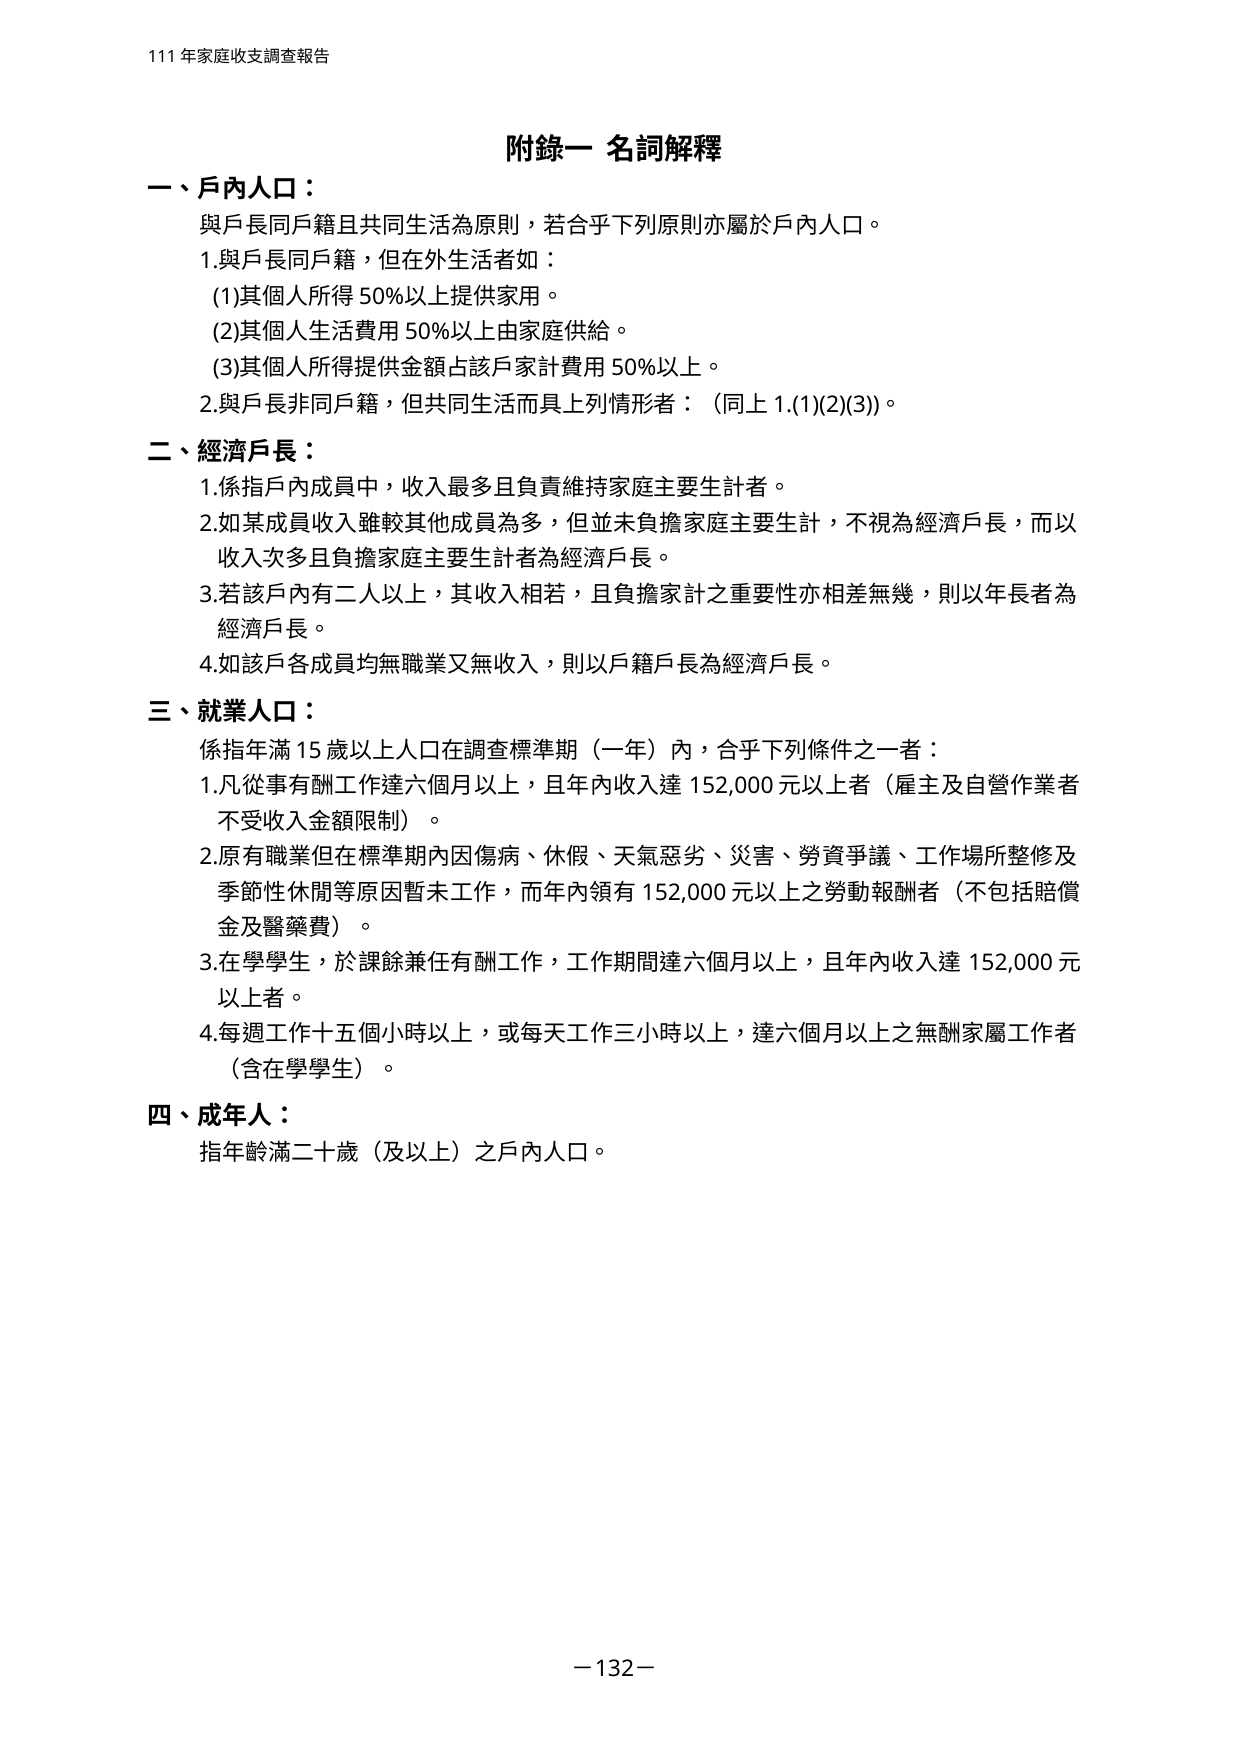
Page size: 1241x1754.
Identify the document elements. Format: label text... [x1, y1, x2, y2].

subtitle 一、戶內人口： [148, 167, 1081, 205]
text 指年齡滿二十歲（及以上）之戶內人口。 [199, 1132, 1081, 1167]
text 4.每週工作十五個小時以上，或每天工作三小時以上，達六個月以上之無酬家屬工作者（含在學學生）。 [199, 1013, 1081, 1084]
text (2)其個人生活費用50%以上由家庭供給。 [213, 311, 1081, 347]
subtitle 三、就業人口： [148, 690, 1081, 728]
text 1.凡從事有酬工作達六個月以上，且年內收入達152,000元以上者（雇主及自營作業者不受收入金額限制）。 [199, 765, 1081, 836]
text 1.與戶長同戶籍，但在外生活者如： [199, 240, 1081, 276]
text 四、成年人： [148, 1094, 1081, 1132]
text 係指年滿15歲以上人口在調查標準期（一年）內，合乎下列條件之一者： [199, 730, 1081, 765]
text 4.如該戶各成員均無職業又無收入，則以戶籍戶長為經濟戶長。 [199, 644, 1081, 680]
subtitle 二、經濟戶長： [148, 430, 1081, 467]
text 附錄一 名詞解釋 [148, 125, 1081, 167]
text 與戶長同戶籍且共同生活為原則，若合乎下列原則亦屬於戶內人口。 [199, 205, 1081, 240]
text 2.如某成員收入雖較其他成員為多，但並未負擔家庭主要生計，不視為經濟戶長，而以收入次多且負擔家庭主要生計者為經濟戶長。 [199, 503, 1081, 574]
text (1)其個人所得50%以上提供家用。 [213, 276, 1081, 311]
text 3.若該戶內有二人以上，其收入相若，且負擔家計之重要性亦相差無幾，則以年長者為經濟戶長。 [199, 574, 1081, 644]
text 3.在學學生，於課餘兼任有酬工作，工作期間達六個月以上，且年內收入達152,000元以上者。 [199, 942, 1081, 1013]
text 2.與戶長非同戶籍，但共同生活而具上列情形者：（同上1.(1)(2)(3))。 [199, 384, 1081, 419]
text (3)其個人所得提供金額占該戶家計費用50%以上。 [213, 347, 1081, 382]
text 2.原有職業但在標準期內因傷病、休假、天氣惡劣、災害、勞資爭議、工作場所整修及季節性休閒等原因暫未工作，而年內領有152,000元以上之勞動報酬者（不包括賠償金及醫藥費）。 [199, 836, 1081, 942]
text 1.係指戶內成員中，收入最多且負責維持家庭主要生計者。 [199, 467, 1081, 503]
